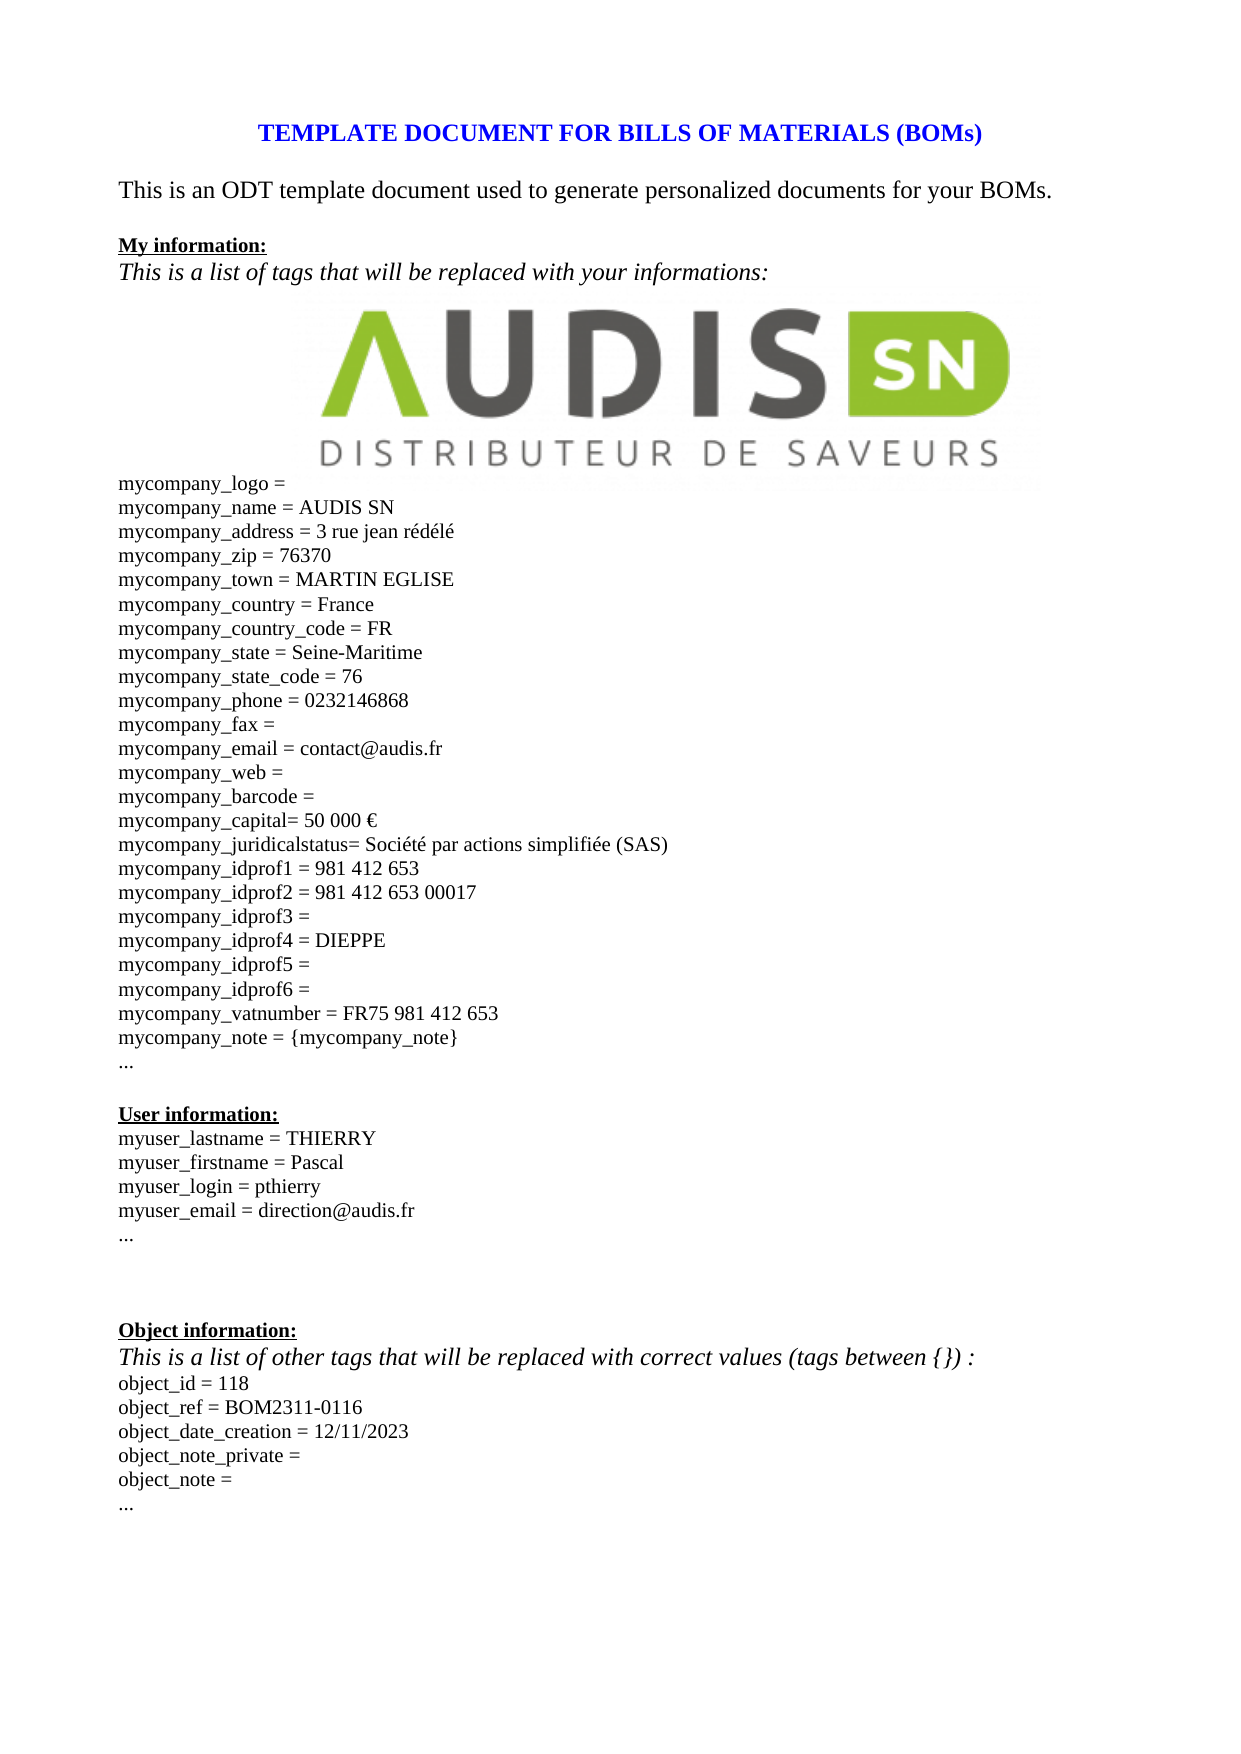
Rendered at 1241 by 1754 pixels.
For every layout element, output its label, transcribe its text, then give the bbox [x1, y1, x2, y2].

text TEMPLATE DOCUMENT FOR BILLS OF MATERIALS (BOMs) [118, 118, 1122, 147]
text My information: [118, 233, 1122, 257]
text mycompany_zip = 76370 [118, 543, 1122, 567]
text object_id = 118 [118, 1371, 1122, 1395]
text mycompany_capital= 50 000 € [118, 808, 1122, 832]
text mycompany_town = MARTIN EGLISE [118, 567, 1122, 591]
text User information: [118, 1101, 1122, 1126]
text myuser_firstname = Pascal [118, 1149, 1122, 1174]
text ... [118, 1491, 1122, 1515]
text mycompany_idprof4 = DIEPPE [118, 928, 1122, 952]
text object_date_creation = 12/11/2023 [118, 1419, 1122, 1443]
text mycompany_idprof3 = [118, 904, 1122, 928]
text mycompany_state = Seine-Maritime [118, 639, 1122, 664]
text mycompany_email = contact@audis.fr [118, 736, 1122, 760]
text mycompany_phone = 0232146868 [118, 688, 1122, 712]
text mycompany_idprof2 = 981 412 653 00017 [118, 880, 1122, 904]
text mycompany_name = AUDIS SN [118, 495, 1122, 519]
text mycompany_barcode = [118, 784, 1122, 808]
text mycompany_logo = [118, 286, 1122, 495]
text mycompany_idprof5 = [118, 952, 1122, 976]
text mycompany_idprof6 = [118, 976, 1122, 1001]
text mycompany_idprof1 = 981 412 653 [118, 856, 1122, 880]
text myuser_lastname = THIERRY [118, 1126, 1122, 1149]
text mycompany_country = France [118, 591, 1122, 616]
text mycompany_vatnumber = FR75 981 412 653 [118, 1001, 1122, 1024]
text This is a list of tags that will be replaced with your informations: [118, 257, 1122, 286]
text mycompany_country_code = FR [118, 616, 1122, 639]
text mycompany_web = [118, 760, 1122, 784]
text ... [118, 1049, 1122, 1073]
text mycompany_juridicalstatus= Société par actions simplifiée (SAS) [118, 832, 1122, 856]
text object_ref = BOM2311-0116 [118, 1395, 1122, 1419]
text mycompany_fax = [118, 712, 1122, 736]
text mycompany_note = {mycompany_note} [118, 1024, 1122, 1049]
text object_note_private = [118, 1443, 1122, 1467]
text Object information: [118, 1318, 1122, 1342]
picture [290, 286, 1041, 491]
text object_note = [118, 1467, 1122, 1491]
text myuser_email = direction@audis.fr [118, 1198, 1122, 1222]
text ... [118, 1222, 1122, 1246]
text This is an ODT template document used to generate personalized documents for your BOMs. [118, 176, 1122, 204]
text mycompany_address = 3 rue jean rédélé [118, 519, 1122, 543]
text mycompany_state_code = 76 [118, 664, 1122, 688]
text myuser_login = pthierry [118, 1174, 1122, 1198]
text This is a list of other tags that will be replaced with correct values (tags between {}) : [118, 1342, 1122, 1371]
